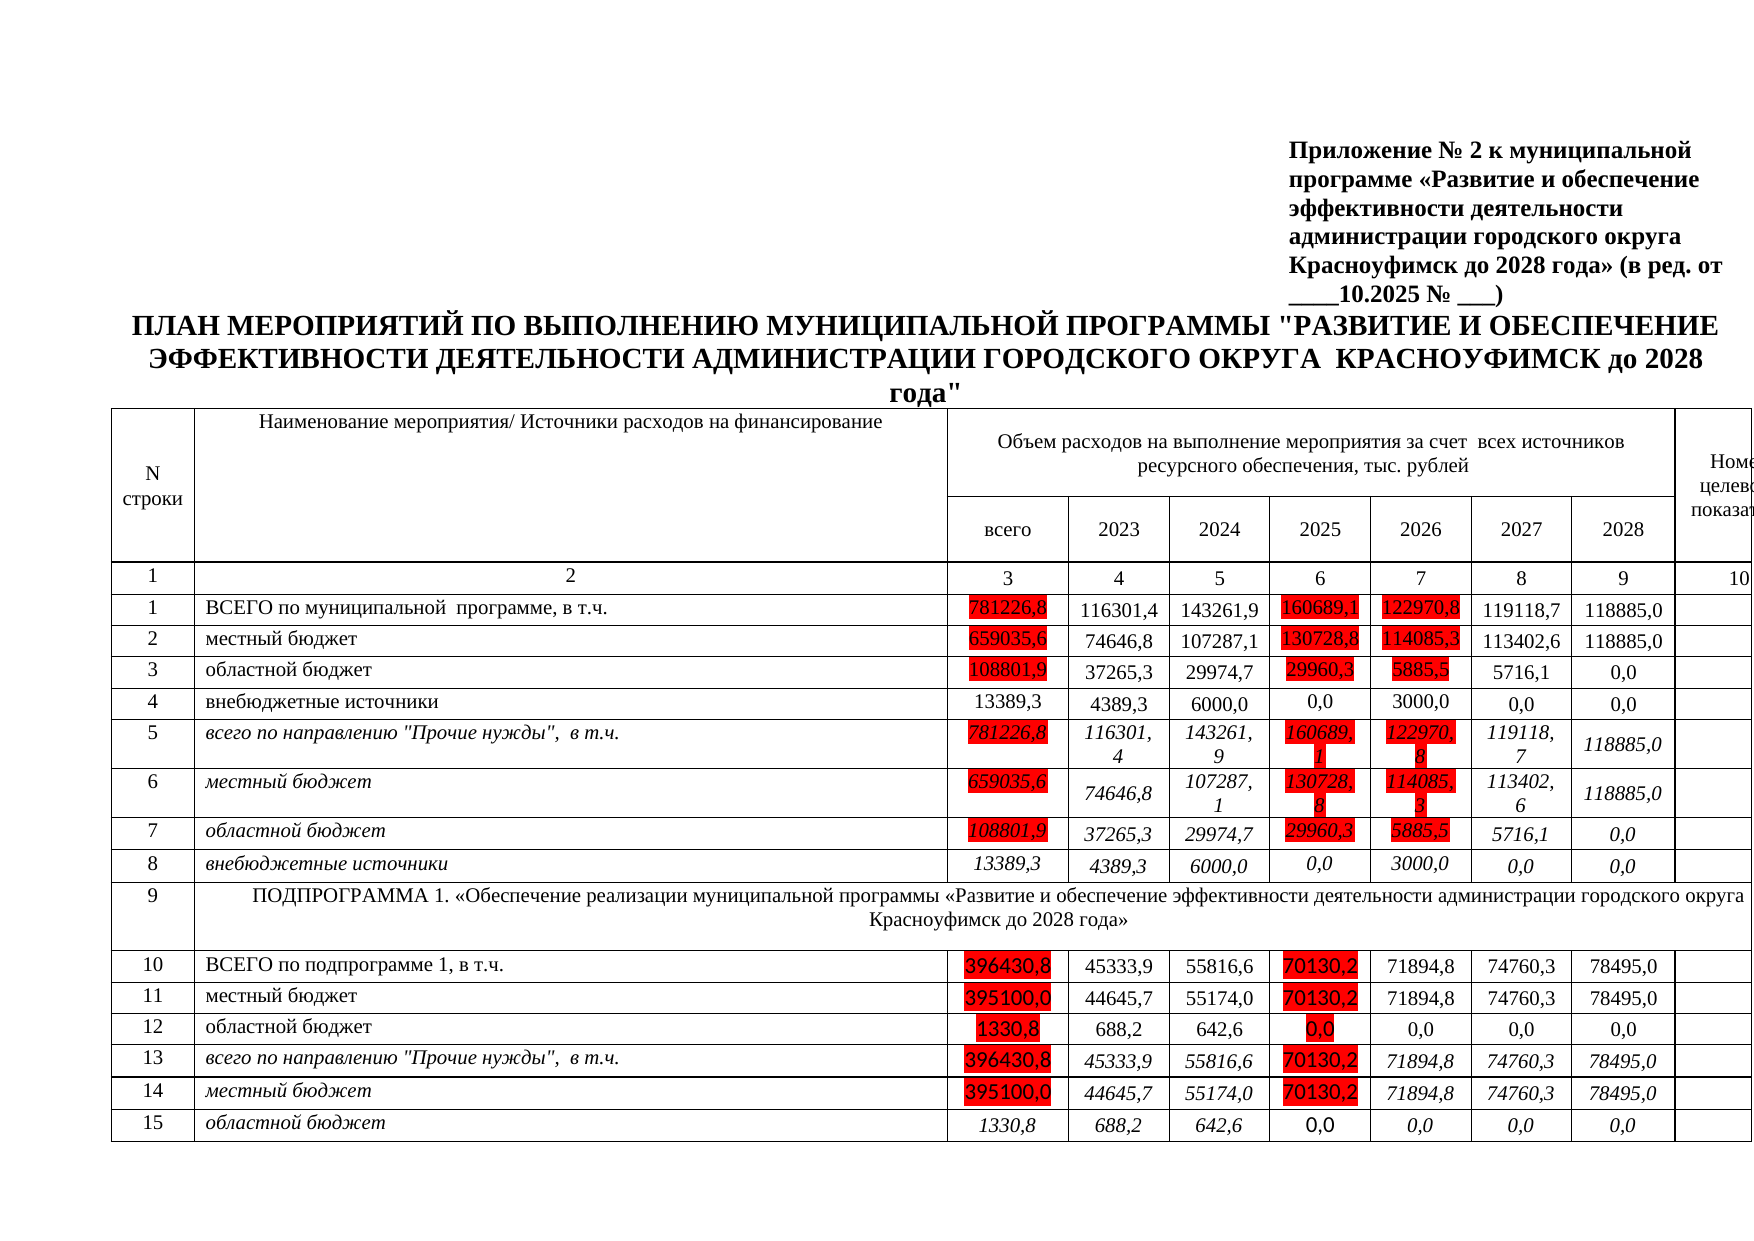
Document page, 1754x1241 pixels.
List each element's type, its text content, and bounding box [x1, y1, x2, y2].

table_cell 10 [1676, 563, 1751, 594]
table_cell 45333,9 [1069, 1045, 1169, 1076]
table_cell 0,0 [1270, 1014, 1370, 1044]
table_cell 395100,0 [948, 1078, 1068, 1109]
table_cell [1676, 983, 1751, 1013]
table_cell 29974,7 [1170, 818, 1269, 849]
table_cell 688,2 [1069, 1014, 1169, 1044]
table_cell 688,2 [1069, 1110, 1169, 1141]
table_cell 2026 [1371, 497, 1471, 561]
table_cell 5 [112, 720, 194, 768]
table_cell 5885,5 [1371, 818, 1471, 849]
table_cell 6 [1270, 563, 1370, 594]
table_cell 659035,6 [948, 626, 1068, 656]
table_cell 0,0 [1270, 689, 1370, 719]
table_cell всего по направлению "Прочие нужды", в т.ч. [195, 720, 947, 768]
table_cell 6000,0 [1170, 689, 1269, 719]
table_cell 0,0 [1472, 1014, 1571, 1044]
table_cell 143261,9 [1170, 595, 1269, 625]
table_cell [1676, 769, 1751, 817]
table_cell 781226,8 [948, 595, 1068, 625]
table_cell 1330,8 [948, 1110, 1068, 1141]
table_cell 78495,0 [1572, 1045, 1674, 1076]
table_cell 70130,2 [1270, 951, 1370, 982]
table_cell 71894,8 [1371, 1078, 1471, 1109]
table_cell 44645,7 [1069, 983, 1169, 1013]
table_cell ПЛАН МЕРОПРИЯТИЙ ПО ВЫПОЛНЕНИЮ МУНИЦИПАЛЬНОЙ ПРОГРАММЫ "РАЗВИТИЕ И ОБЕСПЕЧЕНИЕ ЭФФЕКТИВНОСТИ ДЕЯТЕЛЬНОСТИ АДМИНИСТРАЦИИ ГОРОДСКОГО ОКРУГА КРАСНОУФИМСК до 2028 года" [100, 308, 1752, 1142]
table_cell 122970,8 [1371, 595, 1471, 625]
table_cell 0,0 [1572, 850, 1674, 882]
table_cell 74646,8 [1069, 626, 1169, 656]
table_cell 0,0 [1472, 850, 1571, 882]
table_cell 118885,0 [1572, 626, 1674, 656]
table_cell [1676, 720, 1751, 768]
table_cell 70130,2 [1270, 1045, 1370, 1076]
table_cell 2025 [1270, 497, 1370, 561]
table_cell ПОДПРОГРАММА 1. «Обеспечение реализации муниципальной программы «Развитие и обеспечение эффективности деятельности администрации городского округа Красноуфимск до 2028 года» [195, 883, 1751, 950]
table_cell 114085,3 [1371, 769, 1471, 817]
table_header [466, 135, 1077, 308]
table_cell 29974,7 [1170, 657, 1269, 687]
table_cell 108801,9 [948, 657, 1068, 687]
table_cell 13 [112, 1045, 194, 1076]
table_cell областной бюджет [195, 1014, 947, 1044]
table_cell 396430,8 [948, 1045, 1068, 1076]
table_header Наименование мероприятия/ Источники расходов на финансирование [195, 409, 947, 561]
table_cell 122970,8 [1371, 720, 1471, 768]
table_cell 10 [112, 951, 194, 982]
table_cell местный бюджет [195, 769, 947, 817]
table_cell 119118,7 [1472, 720, 1571, 768]
table_header Номер целевого показателя [1676, 409, 1751, 561]
table_cell местный бюджет [195, 626, 947, 656]
table_cell 74760,3 [1472, 983, 1571, 1013]
table_cell 0,0 [1572, 689, 1674, 719]
table_cell 395100,0 [948, 983, 1068, 1013]
table_cell 8 [112, 850, 194, 882]
table_cell 37265,3 [1069, 657, 1169, 687]
table_cell [1676, 850, 1751, 882]
table_cell 14 [112, 1078, 194, 1109]
table_cell [1676, 951, 1751, 982]
table_cell 3000,0 [1371, 850, 1471, 882]
table_cell 3000,0 [1371, 689, 1471, 719]
table_cell 70130,2 [1270, 983, 1370, 1013]
table_cell 1330,8 [948, 1014, 1068, 1044]
table_cell 659035,6 [948, 769, 1068, 817]
table_cell 55174,0 [1170, 983, 1269, 1013]
table_cell 78495,0 [1572, 1078, 1674, 1109]
table_cell 3 [948, 563, 1068, 594]
table_cell внебюджетные источники [195, 689, 947, 719]
table_cell 0,0 [1371, 1110, 1471, 1141]
table_cell 1 [112, 595, 194, 625]
table_cell ВСЕГО по муниципальной программе, в т.ч. [195, 595, 947, 625]
table_cell 74646,8 [1069, 769, 1169, 817]
table_cell 13389,3 [948, 689, 1068, 719]
table_cell 74760,3 [1472, 1078, 1571, 1109]
table_cell 0,0 [1270, 850, 1370, 882]
table_cell 55816,6 [1170, 951, 1269, 982]
table_cell 44645,7 [1069, 1078, 1169, 1109]
table_cell 71894,8 [1371, 951, 1471, 982]
table_header N строки [112, 409, 194, 561]
table_cell [1676, 689, 1751, 719]
table_cell 2 [195, 563, 947, 594]
table_cell 0,0 [1472, 1110, 1571, 1141]
table_cell местный бюджет [195, 983, 947, 1013]
table_cell 37265,3 [1069, 818, 1169, 849]
table_cell 15 [112, 1110, 194, 1141]
table_cell 0,0 [1572, 1014, 1674, 1044]
table_cell 13389,3 [948, 850, 1068, 882]
table_cell 4389,3 [1069, 689, 1169, 719]
table_cell 11 [112, 983, 194, 1013]
table_cell 130728,8 [1270, 769, 1370, 817]
table_cell 74760,3 [1472, 1045, 1571, 1076]
table_header Объем расходов на выполнение мероприятия за счет всех источников ресурсного обеспечения, тыс. рублей [948, 409, 1674, 496]
table_cell областной бюджет [195, 657, 947, 687]
table_header Приложение № 2 к муниципальной программе «Развитие и обеспечение эффективности деятельности администрации городского округа Красноуфимск до 2028 года» (в ред. от ____10.2025 № ___) [1278, 135, 1752, 308]
table_cell [1676, 626, 1751, 656]
table_cell 2 [112, 626, 194, 656]
table_cell 2024 [1170, 497, 1269, 561]
table_cell 74760,3 [1472, 951, 1571, 982]
table_cell 2028 [1572, 497, 1674, 561]
table_cell 71894,8 [1371, 983, 1471, 1013]
table_cell 7 [112, 818, 194, 849]
table_cell [1676, 1078, 1751, 1109]
table_cell 119118,7 [1472, 595, 1571, 625]
table_header [89, 135, 100, 1142]
table_cell 78495,0 [1572, 983, 1674, 1013]
table_cell 118885,0 [1572, 769, 1674, 817]
table_cell 130728,8 [1270, 626, 1370, 656]
table_cell 118885,0 [1572, 720, 1674, 768]
table_cell 108801,9 [948, 818, 1068, 849]
table_cell 4 [112, 689, 194, 719]
table_cell 29960,3 [1270, 818, 1370, 849]
table_cell 113402,6 [1472, 626, 1571, 656]
table_cell [1676, 1014, 1751, 1044]
table_cell 2027 [1472, 497, 1571, 561]
table_cell 642,6 [1170, 1110, 1269, 1141]
table_cell 160689,1 [1270, 720, 1370, 768]
table_cell [1676, 818, 1751, 849]
table_cell областной бюджет [195, 818, 947, 849]
table_cell 9 [1572, 563, 1674, 594]
table_cell 113402,6 [1472, 769, 1571, 817]
table_cell 118885,0 [1572, 595, 1674, 625]
table_cell 70130,2 [1270, 1078, 1370, 1109]
table_cell 78495,0 [1572, 951, 1674, 982]
table_cell 8 [1472, 563, 1571, 594]
table_cell 55174,0 [1170, 1078, 1269, 1109]
table_cell 642,6 [1170, 1014, 1269, 1044]
table_header [1205, 135, 1277, 308]
table_cell 6000,0 [1170, 850, 1269, 882]
table_cell 9 [112, 883, 194, 950]
table_cell 3 [112, 657, 194, 687]
table_cell [1676, 1045, 1751, 1076]
table_cell внебюджетные источники [195, 850, 947, 882]
table_cell 5885,5 [1371, 657, 1471, 687]
table_cell 29960,3 [1270, 657, 1370, 687]
table_cell 116301,4 [1069, 595, 1169, 625]
table_cell 6 [112, 769, 194, 817]
table_cell 143261,9 [1170, 720, 1269, 768]
table_cell 114085,3 [1371, 626, 1471, 656]
table_cell 2023 [1069, 497, 1169, 561]
table_cell 781226,8 [948, 720, 1068, 768]
table_cell 5 [1170, 563, 1269, 594]
table_cell 396430,8 [948, 951, 1068, 982]
table_header [100, 135, 466, 308]
table_cell 71894,8 [1371, 1045, 1471, 1076]
table_cell 107287,1 [1170, 769, 1269, 817]
table_cell 160689,1 [1270, 595, 1370, 625]
table_cell 5716,1 [1472, 657, 1571, 687]
table_cell всего по направлению "Прочие нужды", в т.ч. [195, 1045, 947, 1076]
table_cell 12 [112, 1014, 194, 1044]
table_cell 0,0 [1270, 1110, 1370, 1141]
table_cell областной бюджет [195, 1110, 947, 1141]
table_cell [1676, 595, 1751, 625]
table_cell 0,0 [1572, 818, 1674, 849]
table_cell 107287,1 [1170, 626, 1269, 656]
table_cell 7 [1371, 563, 1471, 594]
table_cell 1 [112, 563, 194, 594]
table_cell 0,0 [1472, 689, 1571, 719]
table_cell 4 [1069, 563, 1169, 594]
table_cell 55816,6 [1170, 1045, 1269, 1076]
table_cell ВСЕГО по подпрограмме 1, в т.ч. [195, 951, 947, 982]
table_cell 0,0 [1371, 1014, 1471, 1044]
table_cell [1676, 657, 1751, 687]
table_cell 45333,9 [1069, 951, 1169, 982]
table_cell 0,0 [1572, 657, 1674, 687]
table_header [1078, 135, 1205, 308]
table_cell 116301,4 [1069, 720, 1169, 768]
table_cell местный бюджет [195, 1078, 947, 1109]
table_cell 4389,3 [1069, 850, 1169, 882]
table_cell 0,0 [1572, 1110, 1674, 1141]
table_cell всего [948, 497, 1068, 561]
table_cell [1676, 1110, 1751, 1141]
table_cell 5716,1 [1472, 818, 1571, 849]
